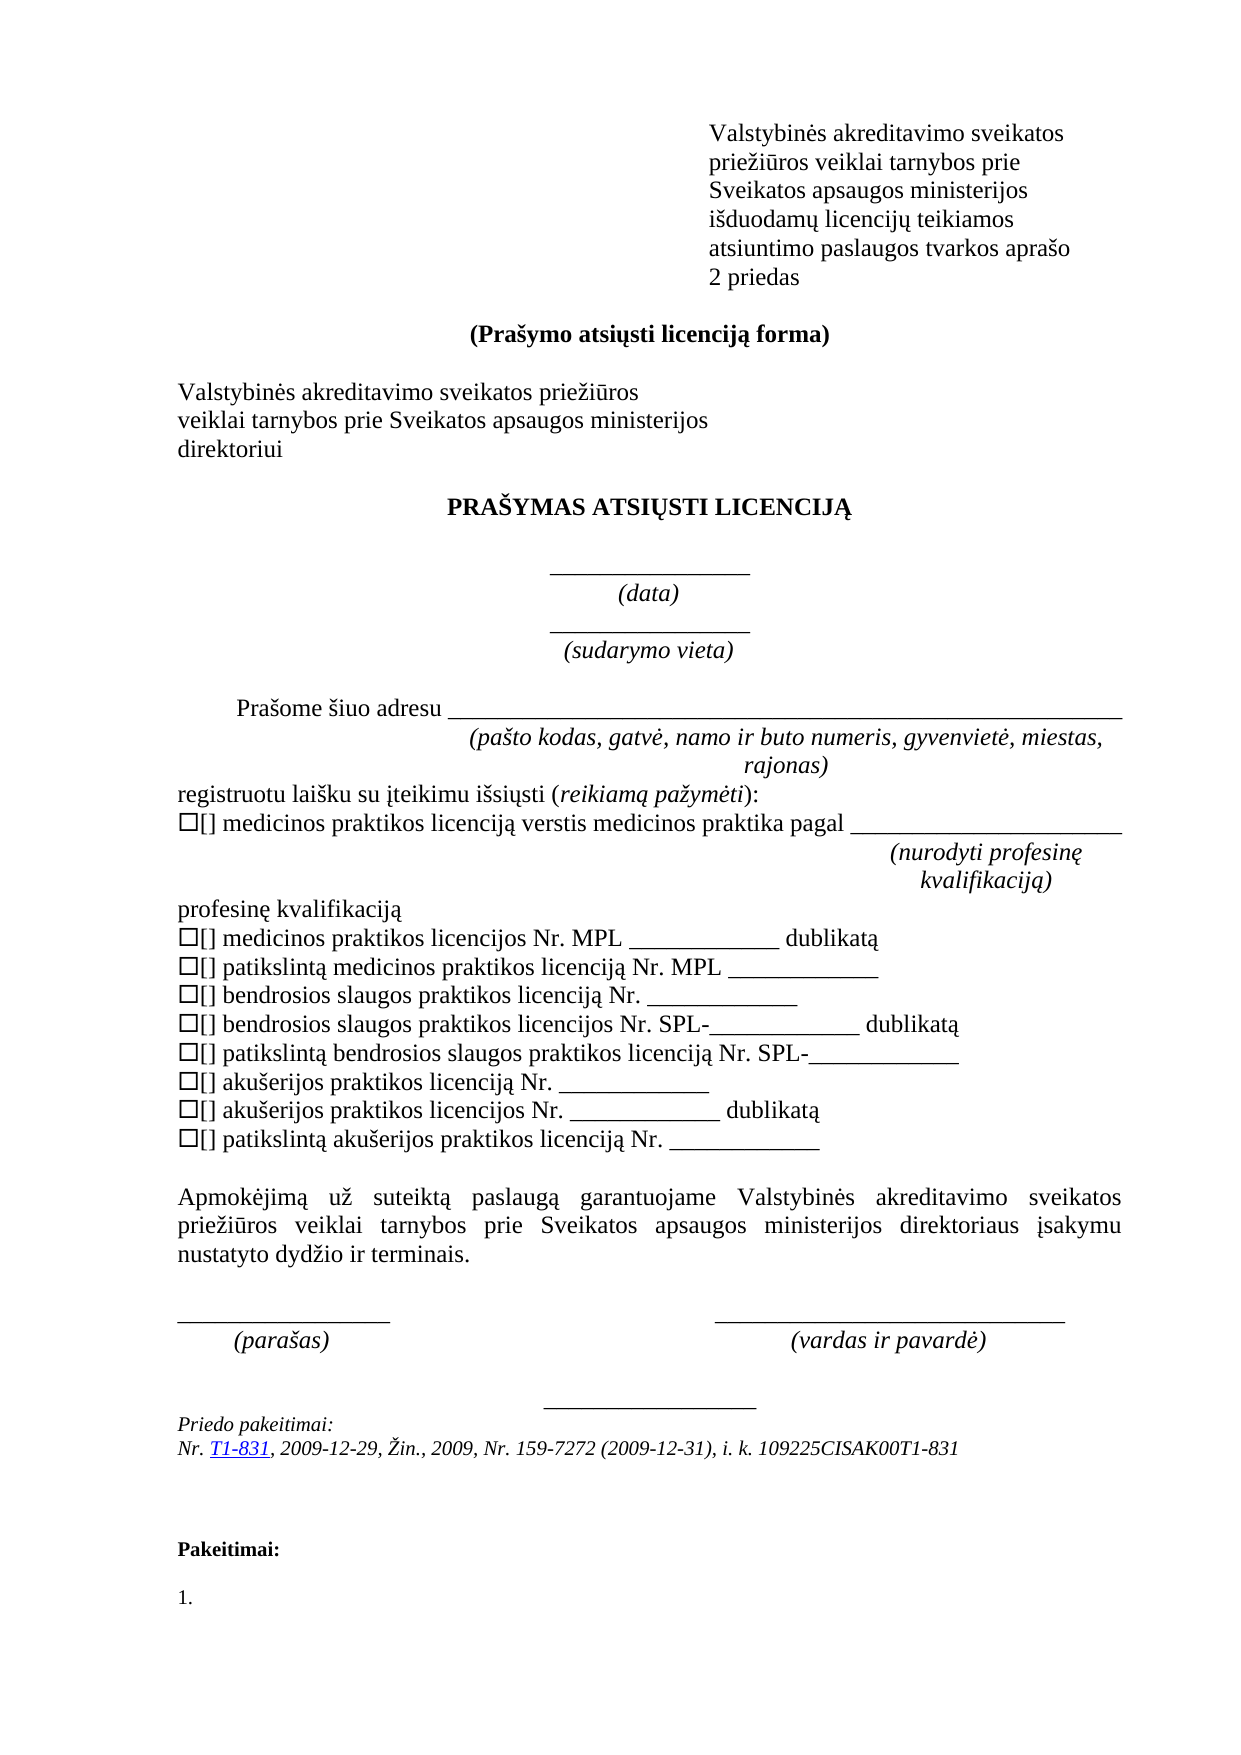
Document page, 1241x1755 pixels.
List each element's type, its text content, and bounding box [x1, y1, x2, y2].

text Valstybinės akreditavimo sveikatos priežiūros [177, 377, 1122, 406]
text [] patikslintą akušerijos praktikos licenciją Nr. ____________ [177, 1124, 1122, 1153]
text Nr. T1-831, 2009-12-29, Žin., 2009, Nr. 159-7272 (2009-12-31), i. k. 109225CISAK00T1-831 [177, 1436, 1122, 1460]
text (nurodyti profesinę kvalifikaciją) [852, 837, 1122, 894]
text ________________ [177, 549, 1122, 578]
text [] medicinos praktikos licencijos Nr. MPL ____________ dublikatą [177, 923, 1122, 952]
text [] bendrosios slaugos praktikos licencijos Nr. SPL-____________ dublikatą [177, 1009, 1122, 1038]
text [] medicinos praktikos licenciją verstis medicinos praktika pagal [177, 808, 1122, 837]
text 2 priedas [177, 262, 1122, 291]
text 1. [177, 1585, 1122, 1609]
text [] bendrosios slaugos praktikos licenciją Nr. ____________ [177, 981, 1122, 1009]
text išduodamų licencijų teikiamos [177, 204, 1122, 233]
text [] patikslintą medicinos praktikos licenciją Nr. MPL ____________ [177, 952, 1122, 981]
text ________________ [177, 607, 1122, 636]
text Pakeitimai: [177, 1537, 1122, 1561]
text (data) [177, 578, 1122, 607]
text profesinę kvalifikaciją [177, 894, 1122, 923]
text registruotu laišku su įteikimu išsiųsti (reikiamą pažymėti): [177, 779, 1122, 808]
text Valstybinės akreditavimo sveikatos [702, 118, 1122, 147]
text _________________ [177, 1383, 1122, 1412]
text [] akušerijos praktikos licenciją Nr. ____________ [177, 1067, 1122, 1096]
text (Prašymo atsiųsti licenciją forma) [177, 319, 1122, 348]
text (pašto kodas, gatvė, namo ir buto numeris, gyvenvietė, miestas, rajonas) [452, 722, 1122, 779]
text [] patikslintą bendrosios slaugos praktikos licenciją Nr. SPL-____________ [177, 1038, 1122, 1067]
text atsiuntimo paslaugos tvarkos aprašo [177, 233, 1122, 262]
text PRAŠYMAS ATSIŲSTI LICENCIJĄ [177, 492, 1122, 521]
text (sudarymo vieta) [177, 636, 1122, 664]
text _________________ ____________________________ [177, 1297, 1122, 1326]
text veiklai tarnybos prie Sveikatos apsaugos ministerijos [177, 406, 1122, 434]
text direktoriui [177, 434, 1122, 463]
text Prašome šiuo adresu [177, 693, 1122, 722]
text [] akušerijos praktikos licencijos Nr. ____________ dublikatą [177, 1096, 1122, 1124]
text (parašas) (vardas ir pavardė) [227, 1326, 1122, 1354]
text Apmokėjimą už suteiktą paslaugą garantuojame Valstybinės akreditavimo sveikatos priežiūros veiklai tarnybos prie Sveikatos apsaugos ministerijos direktoriaus įsakymu nustatyto dydžio ir terminais. [177, 1182, 1122, 1268]
text Priedo pakeitimai: [177, 1412, 1122, 1436]
text priežiūros veiklai tarnybos prie [177, 147, 1122, 176]
text Sveikatos apsaugos ministerijos [177, 176, 1122, 204]
